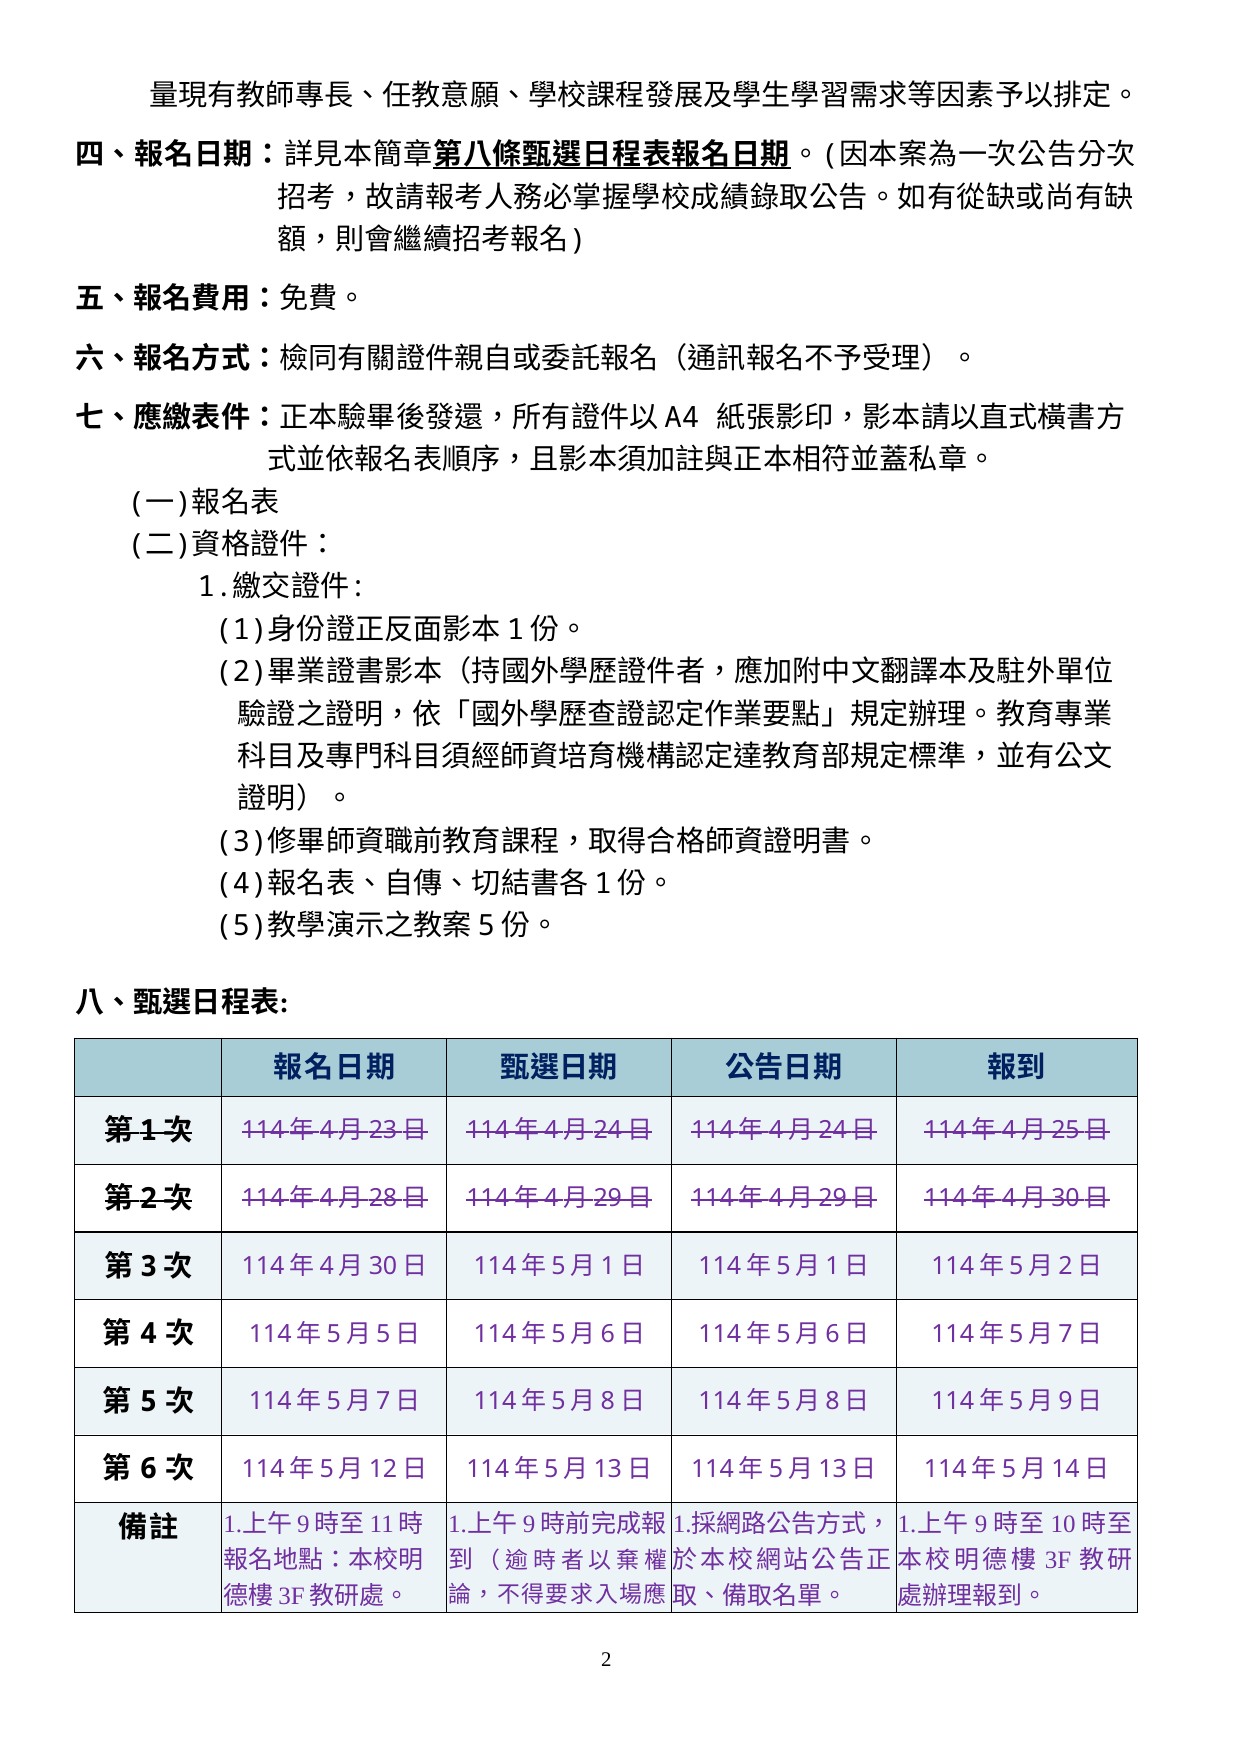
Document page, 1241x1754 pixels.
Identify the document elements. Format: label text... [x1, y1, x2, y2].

text 八、甄選日程表: [75, 978, 1137, 1021]
table_cell 114年4月30日 [897, 1165, 1137, 1231]
table_cell 第4次 [75, 1300, 221, 1367]
text (4)報名表、自傳、切結書各1份。 [75, 859, 1137, 902]
table_cell 114年5月14日 [897, 1436, 1137, 1502]
table_header 甄選日期 [447, 1039, 671, 1096]
text (1)身份證正反面影本1份。 [75, 605, 1137, 648]
table_cell 114年5月7日 [222, 1368, 446, 1434]
table_cell 114年5月8日 [672, 1368, 896, 1434]
table_cell 114年4月29日 [447, 1165, 671, 1231]
table_cell 114年4月25日 [897, 1097, 1137, 1164]
table_header 公告日期 [672, 1039, 896, 1096]
table_cell 114年4月24日 [447, 1097, 671, 1164]
text 六、報名方式：檢同有關證件親自或委託報名（通訊報名不予受理）。 [75, 334, 1137, 377]
table_cell 114年4月30日 [222, 1233, 446, 1299]
table_cell 1.上午9時至10時至本校明德樓3F教研處辦理報到。 [897, 1503, 1137, 1612]
table_cell 第3次 [75, 1233, 221, 1299]
table_cell 114年5月13日 [447, 1436, 671, 1502]
table_cell 114年5月7日 [897, 1300, 1137, 1367]
text 七、應繳表件：正本驗畢後發還，所有證件以A4 紙張影印，影本請以直式橫書方 式並依報名表順序，且影本須加註與正本相符並蓋私章。 [75, 393, 1137, 478]
table_cell 1.上午9時前完成報到（逾時者以棄權論，不得要求入場應 [447, 1503, 671, 1612]
table_cell 114年5月6日 [672, 1300, 896, 1367]
table_cell 114年5月5日 [222, 1300, 446, 1367]
table_cell 114年4月24日 [672, 1097, 896, 1164]
table_header 報名日期 [222, 1039, 446, 1096]
table_cell 備註 [75, 1503, 221, 1612]
list 凡經甄選錄取者，原則擔任錄取類科之教學，惟實際課務安排仍由校方考量現有教師專長、任教意願、學校課程發展及學生學習需求等因素予以排定。 [149, 72, 1137, 114]
table_cell 114年5月9日 [897, 1368, 1137, 1434]
text (二)資格證件： [75, 521, 1137, 563]
text 四、報名日期：詳見本簡章第八條甄選日程表報名日期。(因本案為一次公告分次招考，故請報考人務必掌握學校成績錄取公告。如有從缺或尚有缺額，則會繼續招考報名) [75, 131, 1137, 258]
table_cell 114年5月8日 [447, 1368, 671, 1434]
table_cell 第2次 [75, 1165, 221, 1231]
text (3)修畢師資職前教育課程，取得合格師資證明書。 [75, 817, 1137, 859]
table_cell 114年4月23日 [222, 1097, 446, 1164]
table_cell 114年5月1日 [672, 1233, 896, 1299]
text (5)教學演示之教案5份。 [75, 902, 1137, 944]
table_cell 1.採網路公告方式，於本校網站公告正取、備取名單。 [672, 1503, 896, 1612]
table_cell 第6次 [75, 1436, 221, 1502]
text 1.繳交證件: [75, 563, 1137, 605]
text (一)報名表 [75, 478, 1137, 521]
table_cell 第5次 [75, 1368, 221, 1434]
text 五、報名費用：免費。 [75, 275, 1137, 317]
table_cell 第1次 [75, 1097, 221, 1164]
table_cell 114年5月6日 [447, 1300, 671, 1367]
table_header [75, 1039, 221, 1096]
table_cell 114年5月2日 [897, 1233, 1137, 1299]
table_cell 1.上午9時至11時 報名地點：本校明德樓3F教研處。 [222, 1503, 446, 1612]
table_header 報到 [897, 1039, 1137, 1096]
table_cell 114年5月13日 [672, 1436, 896, 1502]
table_cell 114年4月29日 [672, 1165, 896, 1231]
text (2)畢業證書影本（持國外學歷證件者，應加附中文翻譯本及駐外單位驗證之證明，依「國外學歷查證認定作業要點」規定辦理。教育專業科目及專門科目須經師資培育機構認定達教育部規定標準，並有公文證明）。 [75, 648, 1137, 817]
table_cell 114年4月28日 [222, 1165, 446, 1231]
table_cell 114年5月12日 [222, 1436, 446, 1502]
table_cell 114年5月1日 [447, 1233, 671, 1299]
